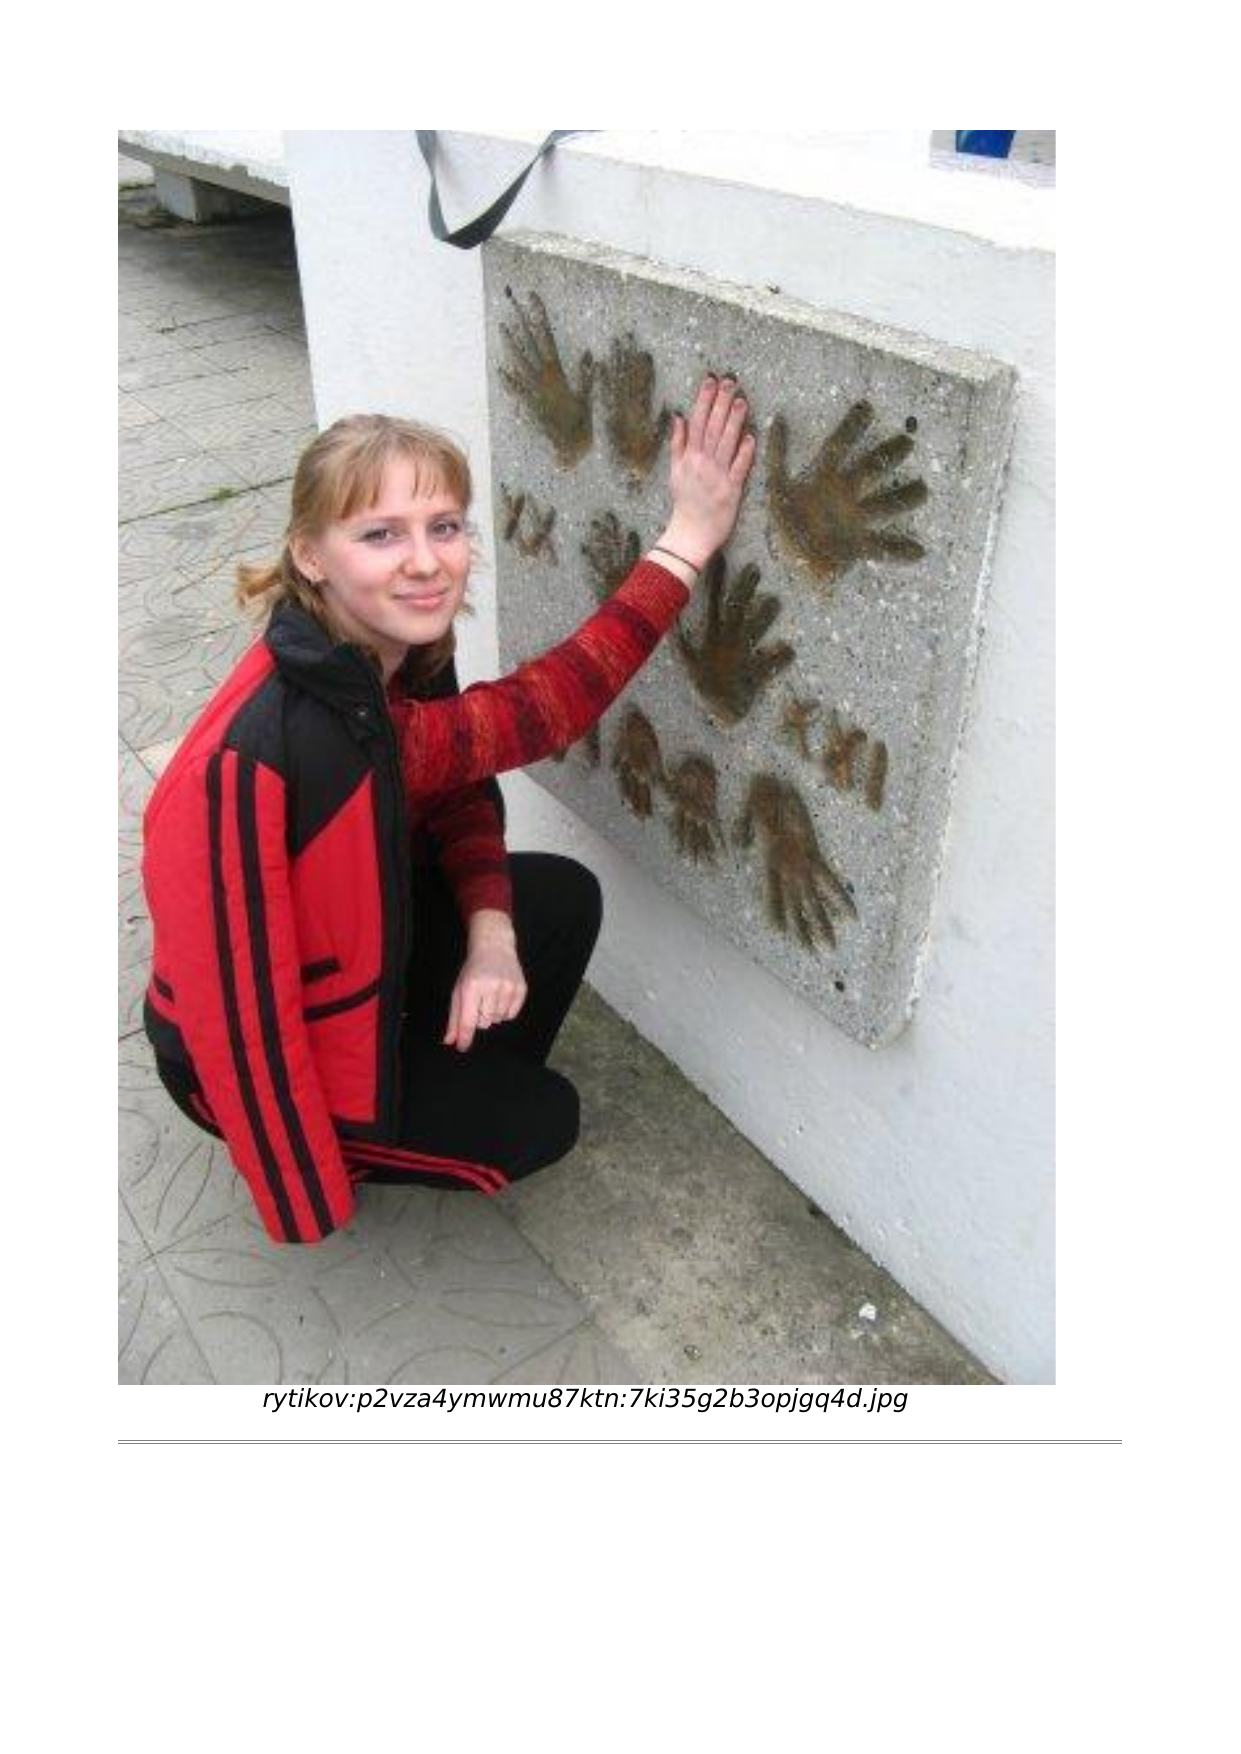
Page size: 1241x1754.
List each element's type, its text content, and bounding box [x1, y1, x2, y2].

text rytikov:p2vza4ymwmu87ktn:7ki35g2b3opjgq4d.jpg [118, 1385, 1056, 1413]
picture [118, 130, 1056, 1385]
